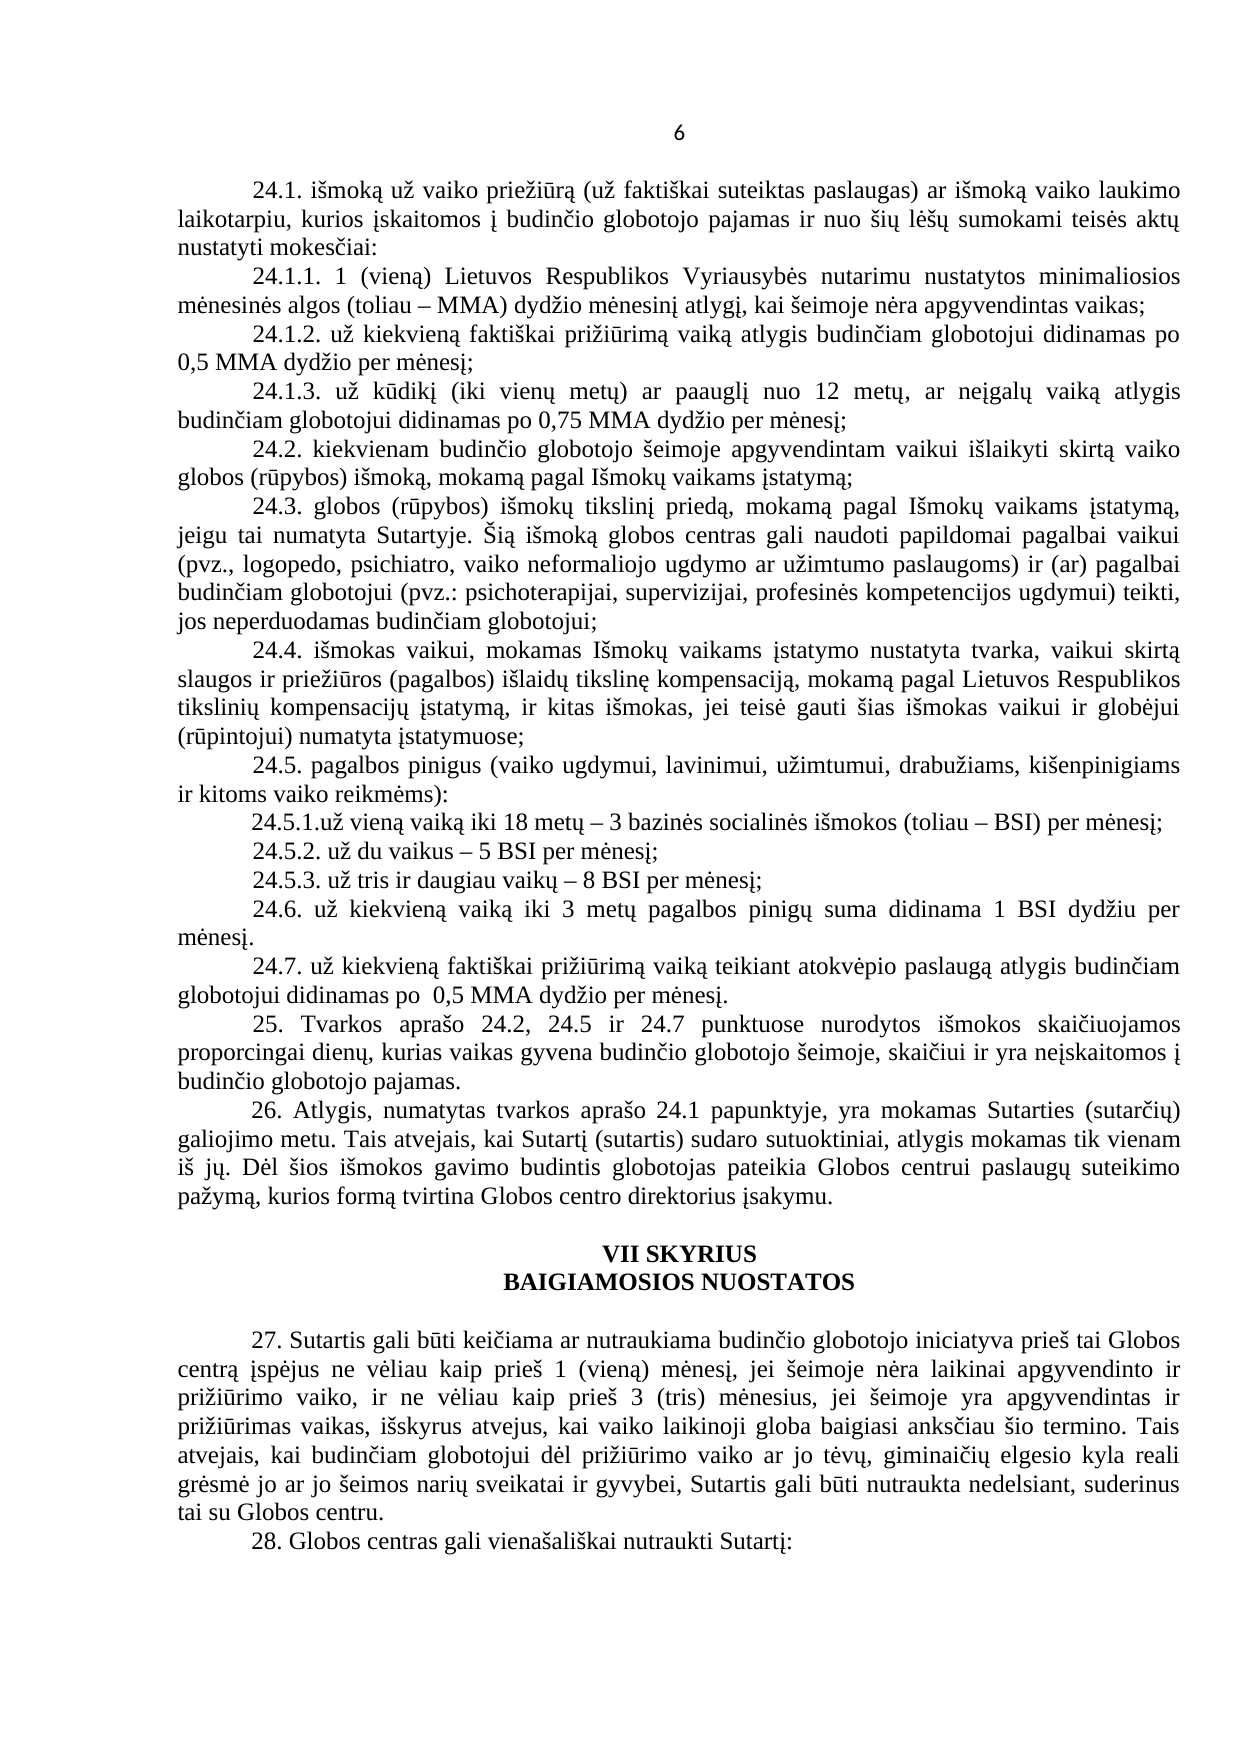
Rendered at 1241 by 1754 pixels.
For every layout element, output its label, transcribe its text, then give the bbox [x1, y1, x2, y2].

text 24.5.1.už vieną vaiką iki 18 metų – 3 bazinės socialinės išmokos (toliau – BSI) per mėnesį; [177, 807, 1181, 836]
text VII SKYRIUS [177, 1239, 1181, 1267]
text 24.3. globos (rūpybos) išmokų tikslinį priedą, mokamą pagal Išmokų vaikams įstatymą, jeigu tai numatyta Sutartyje. Šią išmoką globos centras gali naudoti papildomai pagalbai vaikui (pvz., logopedo, psichiatro, vaiko neformaliojo ugdymo ar užimtumo paslaugoms) ir (ar) pagalbai budinčiam globotojui (pvz.: psichoterapijai, supervizijai, profesinės kompetencijos ugdymui) teikti, jos neperduodamas budinčiam globotojui; [177, 491, 1181, 635]
text 24.5.2. už du vaikus – 5 BSI per mėnesį; [177, 836, 1181, 865]
text 24.5. pagalbos pinigus (vaiko ugdymui, lavinimui, užimtumui, drabužiams, kišenpinigiams ir kitoms vaiko reikmėms): [177, 750, 1181, 807]
text 27. Sutartis gali būti keičiama ar nutraukiama budinčio globotojo iniciatyva prieš tai Globos centrą įspėjus ne vėliau kaip prieš 1 (vieną) mėnesį, jei šeimoje nėra laikinai apgyvendinto ir prižiūrimo vaiko, ir ne vėliau kaip prieš 3 (tris) mėnesius, jei šeimoje yra apgyvendintas ir prižiūrimas vaikas, išskyrus atvejus, kai vaiko laikinoji globa baigiasi anksčiau šio termino. Tais atvejais, kai budinčiam globotojui dėl prižiūrimo vaiko ar jo tėvų, giminaičių elgesio kyla reali grėsmė jo ar jo šeimos narių sveikatai ir gyvybei, Sutartis gali būti nutraukta nedelsiant, suderinus tai su Globos centru. [177, 1325, 1181, 1526]
text 24.1.3. už kūdikį (iki vienų metų) ar paauglį nuo 12 metų, ar neįgalų vaiką atlygis budinčiam globotojui didinamas po 0,75 MMA dydžio per mėnesį; [177, 376, 1181, 434]
text 24.2. kiekvienam budinčio globotojo šeimoje apgyvendintam vaikui išlaikyti skirtą vaiko globos (rūpybos) išmoką, mokamą pagal Išmokų vaikams įstatymą; [177, 434, 1181, 491]
text 24.5.3. už tris ir daugiau vaikų – 8 BSI per mėnesį; [177, 865, 1181, 894]
text 24.4. išmokas vaikui, mokamas Išmokų vaikams įstatymo nustatyta tvarka, vaikui skirtą slaugos ir priežiūros (pagalbos) išlaidų tikslinę kompensaciją, mokamą pagal Lietuvos Respublikos tikslinių kompensacijų įstatymą, ir kitas išmokas, jei teisė gauti šias išmokas vaikui ir globėjui (rūpintojui) numatyta įstatymuose; [177, 635, 1181, 750]
text BAIGIAMOSIOS NUOSTATOS [177, 1267, 1181, 1296]
text 24.1. išmoką už vaiko priežiūrą (už faktiškai suteiktas paslaugas) ar išmoką vaiko laukimo laikotarpiu, kurios įskaitomos į budinčio globotojo pajamas ir nuo šių lėšų sumokami teisės aktų nustatyti mokesčiai: [177, 175, 1181, 261]
text 25. Tvarkos aprašo 24.2, 24.5 ir 24.7 punktuose nurodytos išmokos skaičiuojamos proporcingai dienų, kurias vaikas gyvena budinčio globotojo šeimoje, skaičiui ir yra neįskaitomos į budinčio globotojo pajamas. [177, 1009, 1181, 1095]
text 24.7. už kiekvieną faktiškai prižiūrimą vaiką teikiant atokvėpio paslaugą atlygis budinčiam globotojui didinamas po 0,5 MMA dydžio per mėnesį. [177, 951, 1181, 1009]
text 24.1.2. už kiekvieną faktiškai prižiūrimą vaiką atlygis budinčiam globotojui didinamas po 0,5 MMA dydžio per mėnesį; [177, 319, 1181, 376]
text 26. Atlygis, numatytas tvarkos aprašo 24.1 papunktyje, yra mokamas Sutarties (sutarčių) galiojimo metu. Tais atvejais, kai Sutartį (sutartis) sudaro sutuoktiniai, atlygis mokamas tik vienam iš jų. Dėl šios išmokos gavimo budintis globotojas pateikia Globos centrui paslaugų suteikimo pažymą, kurios formą tvirtina Globos centro direktorius įsakymu. [177, 1095, 1181, 1210]
text 24.6. už kiekvieną vaiką iki 3 metų pagalbos pinigų suma didinama 1 BSI dydžiu per mėnesį. [177, 894, 1181, 951]
text 28. Globos centras gali vienašališkai nutraukti Sutartį: [177, 1526, 1181, 1555]
text 24.1.1. 1 (vieną) Lietuvos Respublikos Vyriausybės nutarimu nustatytos minimaliosios mėnesinės algos (toliau – MMA) dydžio mėnesinį atlygį, kai šeimoje nėra apgyvendintas vaikas; [177, 261, 1181, 319]
